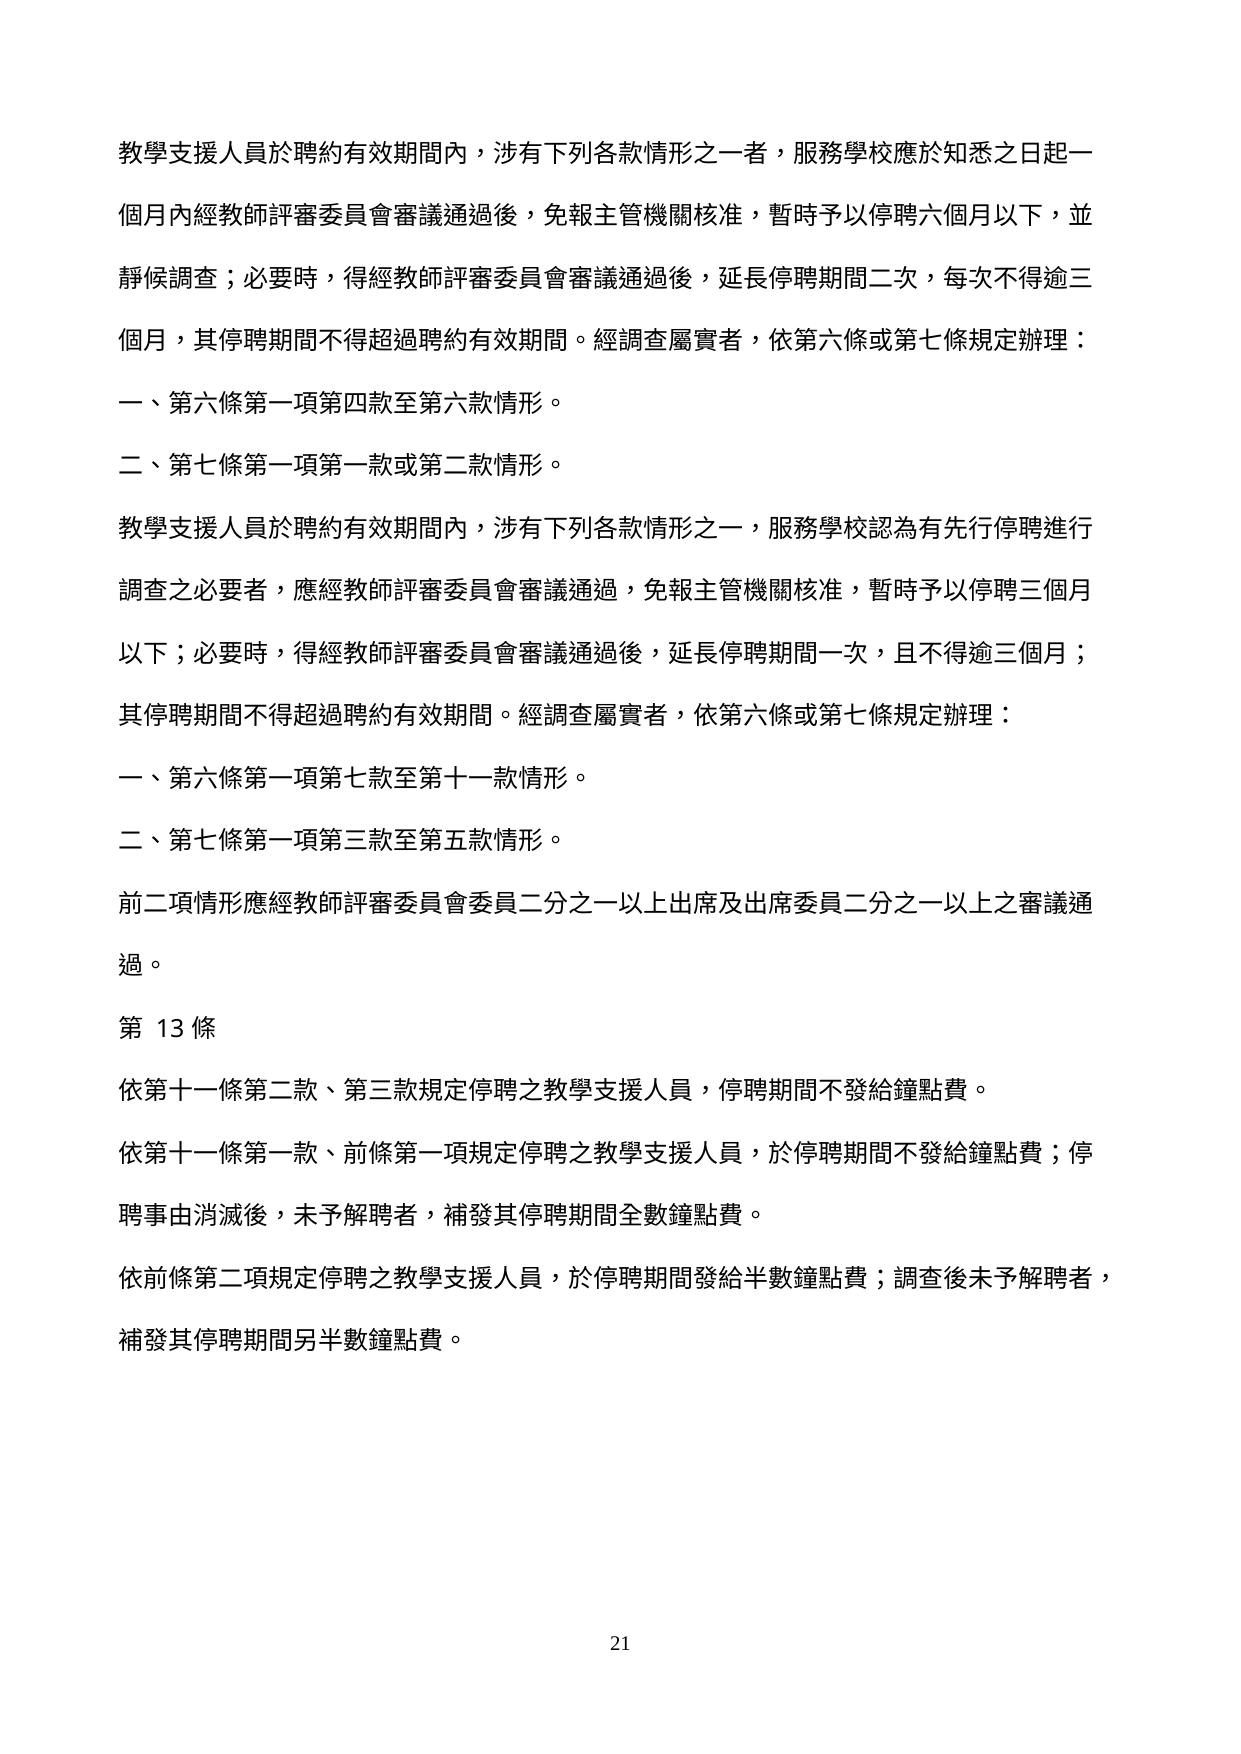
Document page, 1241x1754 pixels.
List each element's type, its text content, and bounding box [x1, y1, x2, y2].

text 個月，其停聘期間不得超過聘約有效期間。經調查屬實者，依第六條或第七條規定辦理： [118, 297, 1122, 360]
text 依第十一條第一款、前條第一項規定停聘之教學支援人員，於停聘期間不發給鐘點費；停 [118, 1110, 1122, 1172]
text 二、第七條第一項第三款至第五款情形。 [118, 797, 1122, 860]
text 依前條第二項規定停聘之教學支援人員，於停聘期間發給半數鐘點費；調查後未予解聘者， [118, 1235, 1122, 1297]
text 依第十一條第二款、第三款規定停聘之教學支援人員，停聘期間不發給鐘點費。 [118, 1047, 1122, 1110]
text 教學支援人員於聘約有效期間內，涉有下列各款情形之一，服務學校認為有先行停聘進行 [118, 485, 1122, 547]
text 第 13 條 [118, 985, 1122, 1047]
text 其停聘期間不得超過聘約有效期間。經調查屬實者，依第六條或第七條規定辦理： [118, 672, 1122, 735]
text 個月內經教師評審委員會審議通過後，免報主管機關核准，暫時予以停聘六個月以下，並 [118, 172, 1122, 235]
text 一、第六條第一項第七款至第十一款情形。 [118, 735, 1122, 797]
text 一、第六條第一項第四款至第六款情形。 [118, 360, 1122, 422]
text 二、第七條第一項第一款或第二款情形。 [118, 422, 1122, 485]
text 靜候調查；必要時，得經教師評審委員會審議通過後，延長停聘期間二次，每次不得逾三 [118, 235, 1122, 297]
text 聘事由消滅後，未予解聘者，補發其停聘期間全數鐘點費。 [118, 1172, 1122, 1235]
text 以下；必要時，得經教師評審委員會審議通過後，延長停聘期間一次，且不得逾三個月； [118, 610, 1122, 672]
text 過。 [118, 922, 1122, 985]
text 調查之必要者，應經教師評審委員會審議通過，免報主管機關核准，暫時予以停聘三個月 [118, 547, 1122, 610]
text 教學支援人員於聘約有效期間內，涉有下列各款情形之一者，服務學校應於知悉之日起一 [118, 110, 1122, 172]
text 補發其停聘期間另半數鐘點費。 [118, 1297, 1122, 1360]
text 前二項情形應經教師評審委員會委員二分之一以上出席及出席委員二分之一以上之審議通 [118, 860, 1122, 922]
